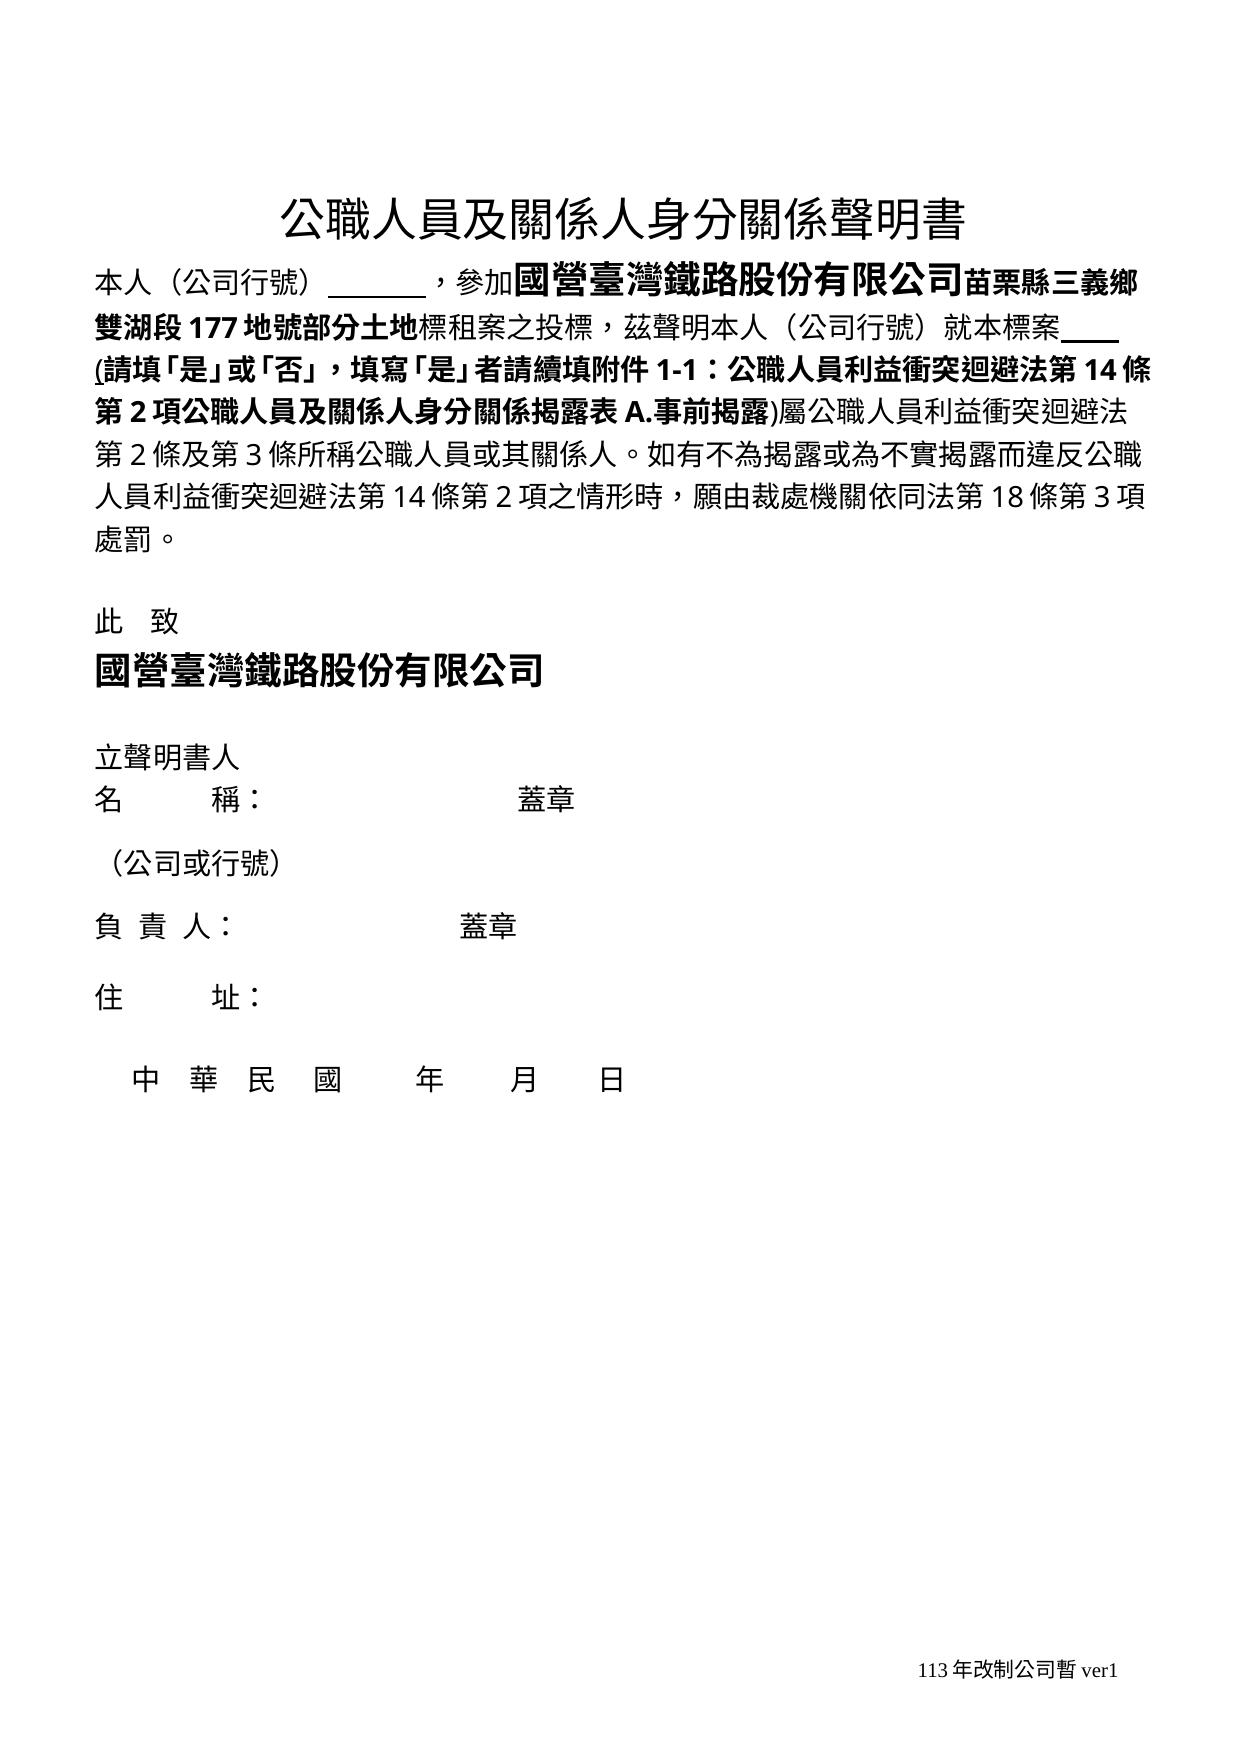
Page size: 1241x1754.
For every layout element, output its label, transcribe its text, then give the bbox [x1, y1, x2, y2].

text 負 責 人： 蓋章 [94, 904, 1152, 946]
text 中 華 民 國 年 月 日 [94, 1057, 1152, 1099]
text 本人（公司行號） ，參加國營臺灣鐵路股份有限公司苗栗縣三義鄉雙湖段177地號部分土地標租案之投標，茲聲明本人（公司行號）就本標案 (請填「是」或「否」，填寫「是」者請續填附件1-1：公職人員利益衝突迴避法第14條第2項公職人員及關係人身分關係揭露表A.事前揭露)屬公職人員利益衝突迴避法第2條及第3條所稱公職人員或其關係人。如有不為揭露或為不實揭露而違反公職人員利益衝突迴避法第14條第2項之情形時，願由裁處機關依同法第18條第3項處罰。 [94, 250, 1152, 558]
text 立聲明書人 [94, 734, 1152, 777]
text 公職人員及關係人身分關係聲明書 [94, 184, 1152, 250]
text 住 址： [94, 967, 1152, 1019]
text （公司或行號） [94, 840, 1152, 882]
text 此 致 [94, 598, 1152, 641]
text 名 稱： 蓋章 [94, 777, 1152, 819]
text 國營臺灣鐵路股份有限公司 [94, 641, 1152, 695]
